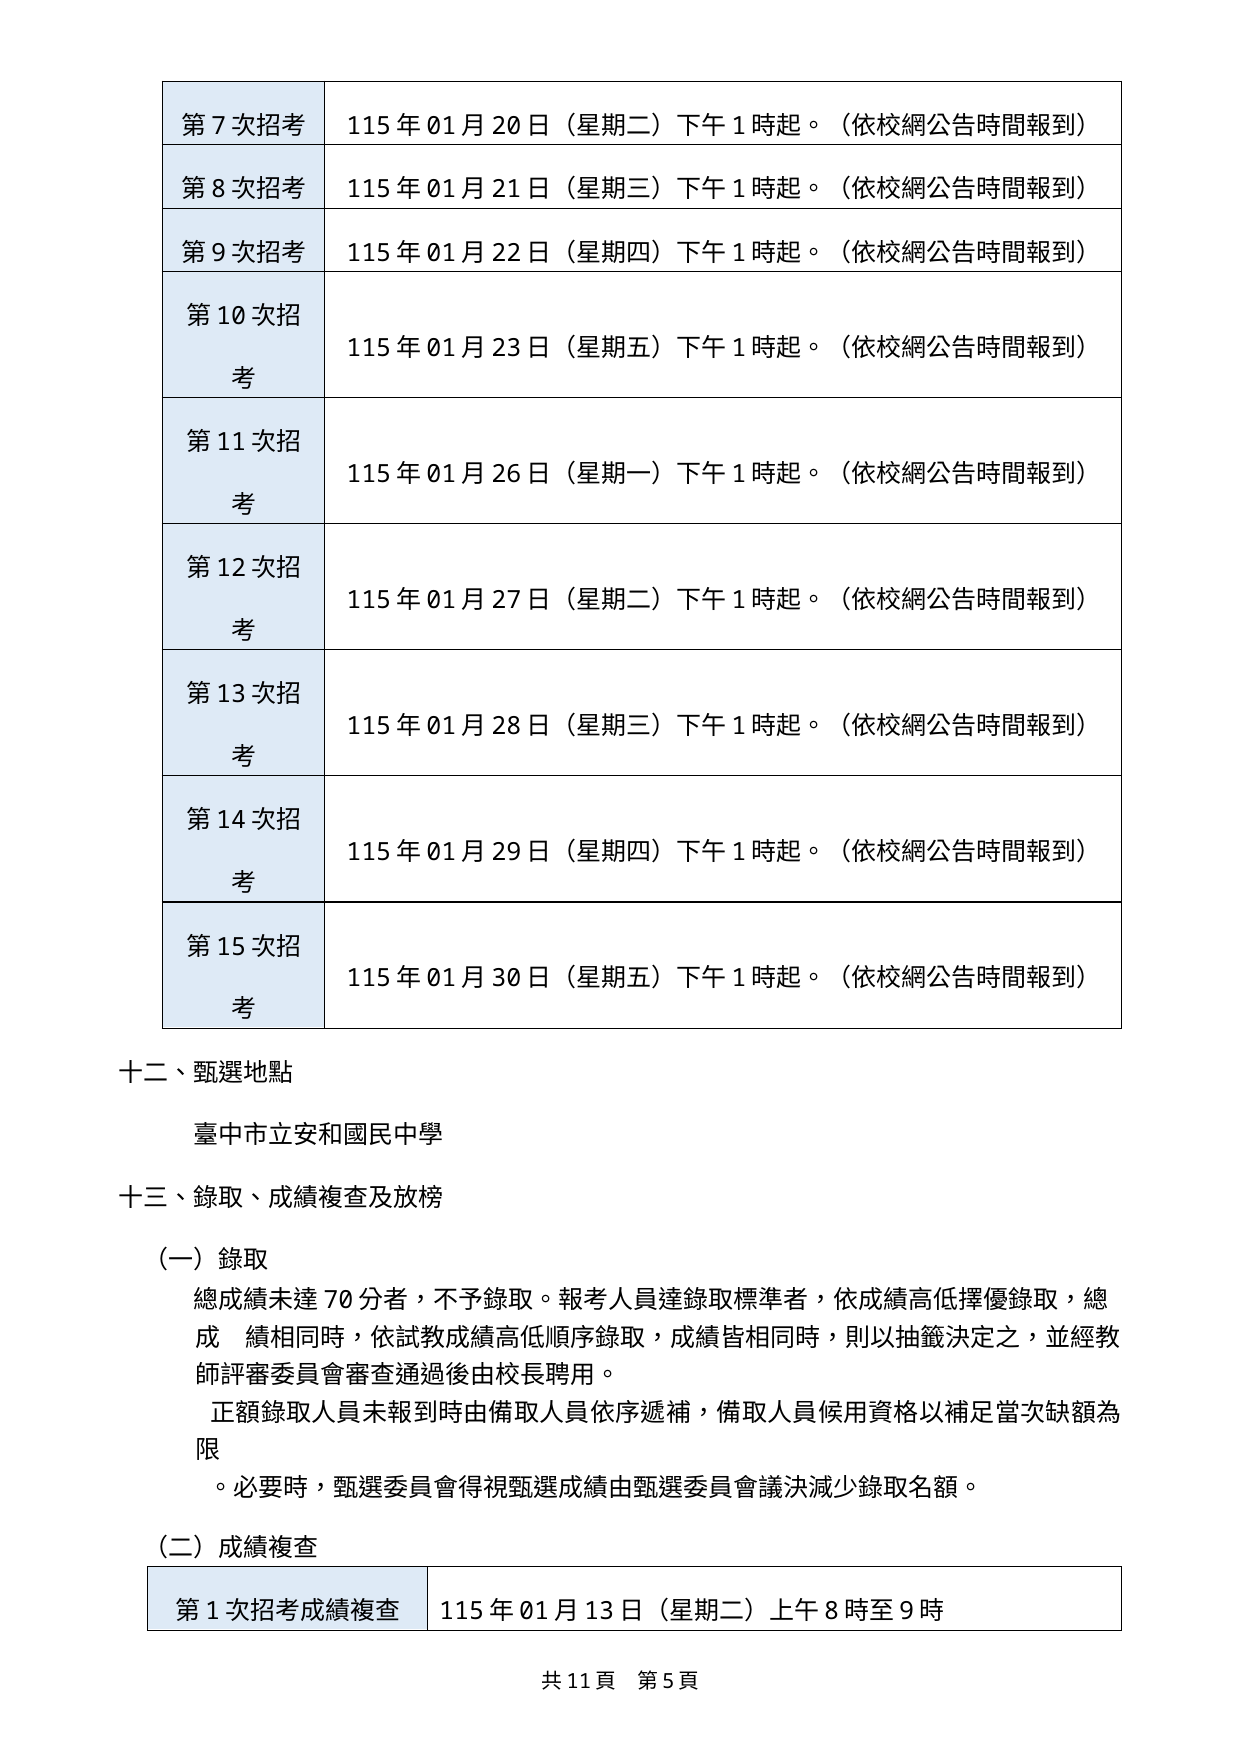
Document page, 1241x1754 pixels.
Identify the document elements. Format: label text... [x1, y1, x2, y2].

table_cell 第13次招考 [163, 650, 324, 775]
table_cell 第12次招考 [163, 524, 324, 649]
table_cell 115年01月26日（星期一）下午1時起。（依校網公告時間報到） [325, 398, 1121, 523]
table_cell 115年01月30日（星期五）下午1時起。（依校網公告時間報到） [325, 903, 1121, 1027]
table_cell 第15次招考 [163, 903, 324, 1027]
text （二）成績複查 [118, 1503, 1122, 1566]
table_cell [1122, 81, 1136, 1027]
table_header 第1次招考成績複查 [148, 1567, 427, 1629]
table_cell 第8次招考 [163, 145, 324, 208]
table_cell 115年01月27日（星期二）下午1時起。（依校網公告時間報到） [325, 524, 1121, 649]
table_cell 第11次招考 [163, 398, 324, 523]
table_cell 115年01月20日（星期二）下午1時起。（依校網公告時間報到） [325, 82, 1121, 144]
table_header 115年01月13日（星期二）上午8時至9時 [428, 1567, 1121, 1629]
text 十二、甄選地點 [118, 1028, 1122, 1091]
text （一）錄取 [118, 1216, 1122, 1278]
text 十三、錄取、成績複查及放榜 [118, 1153, 1122, 1216]
text 臺中市立安和國民中學 [118, 1091, 1122, 1153]
table_cell 115年01月22日（星期四）下午1時起。（依校網公告時間報到） [325, 209, 1121, 271]
table_cell 115年01月29日（星期四）下午1時起。（依校網公告時間報到） [325, 776, 1121, 901]
text 總成績未達70分者，不予錄取。報考人員達錄取標準者，依成績高低擇優錄取，總成 績相同時，依試教成績高低順序錄取，成績皆相同時，則以抽籤決定之，並經教師評審委員會審查通過後由校長聘用。 [118, 1278, 1122, 1391]
table_cell 第10次招考 [163, 272, 324, 397]
table_cell 第7次招考 [163, 82, 324, 144]
text 正額錄取人員未報到時由備取人員依序遞補，備取人員候用資格以補足當次缺額為限 [118, 1391, 1122, 1466]
table_cell 115年01月23日（星期五）下午1時起。（依校網公告時間報到） [325, 272, 1121, 397]
table_cell 115年01月21日（星期三）下午1時起。（依校網公告時間報到） [325, 145, 1121, 208]
text 。必要時，甄選委員會得視甄選成績由甄選委員會議決減少錄取名額。 [118, 1466, 1122, 1503]
table_cell 第14次招考 [163, 776, 324, 901]
table_cell 第9次招考 [163, 209, 324, 271]
table_cell 115年01月28日（星期三）下午1時起。（依校網公告時間報到） [325, 650, 1121, 775]
